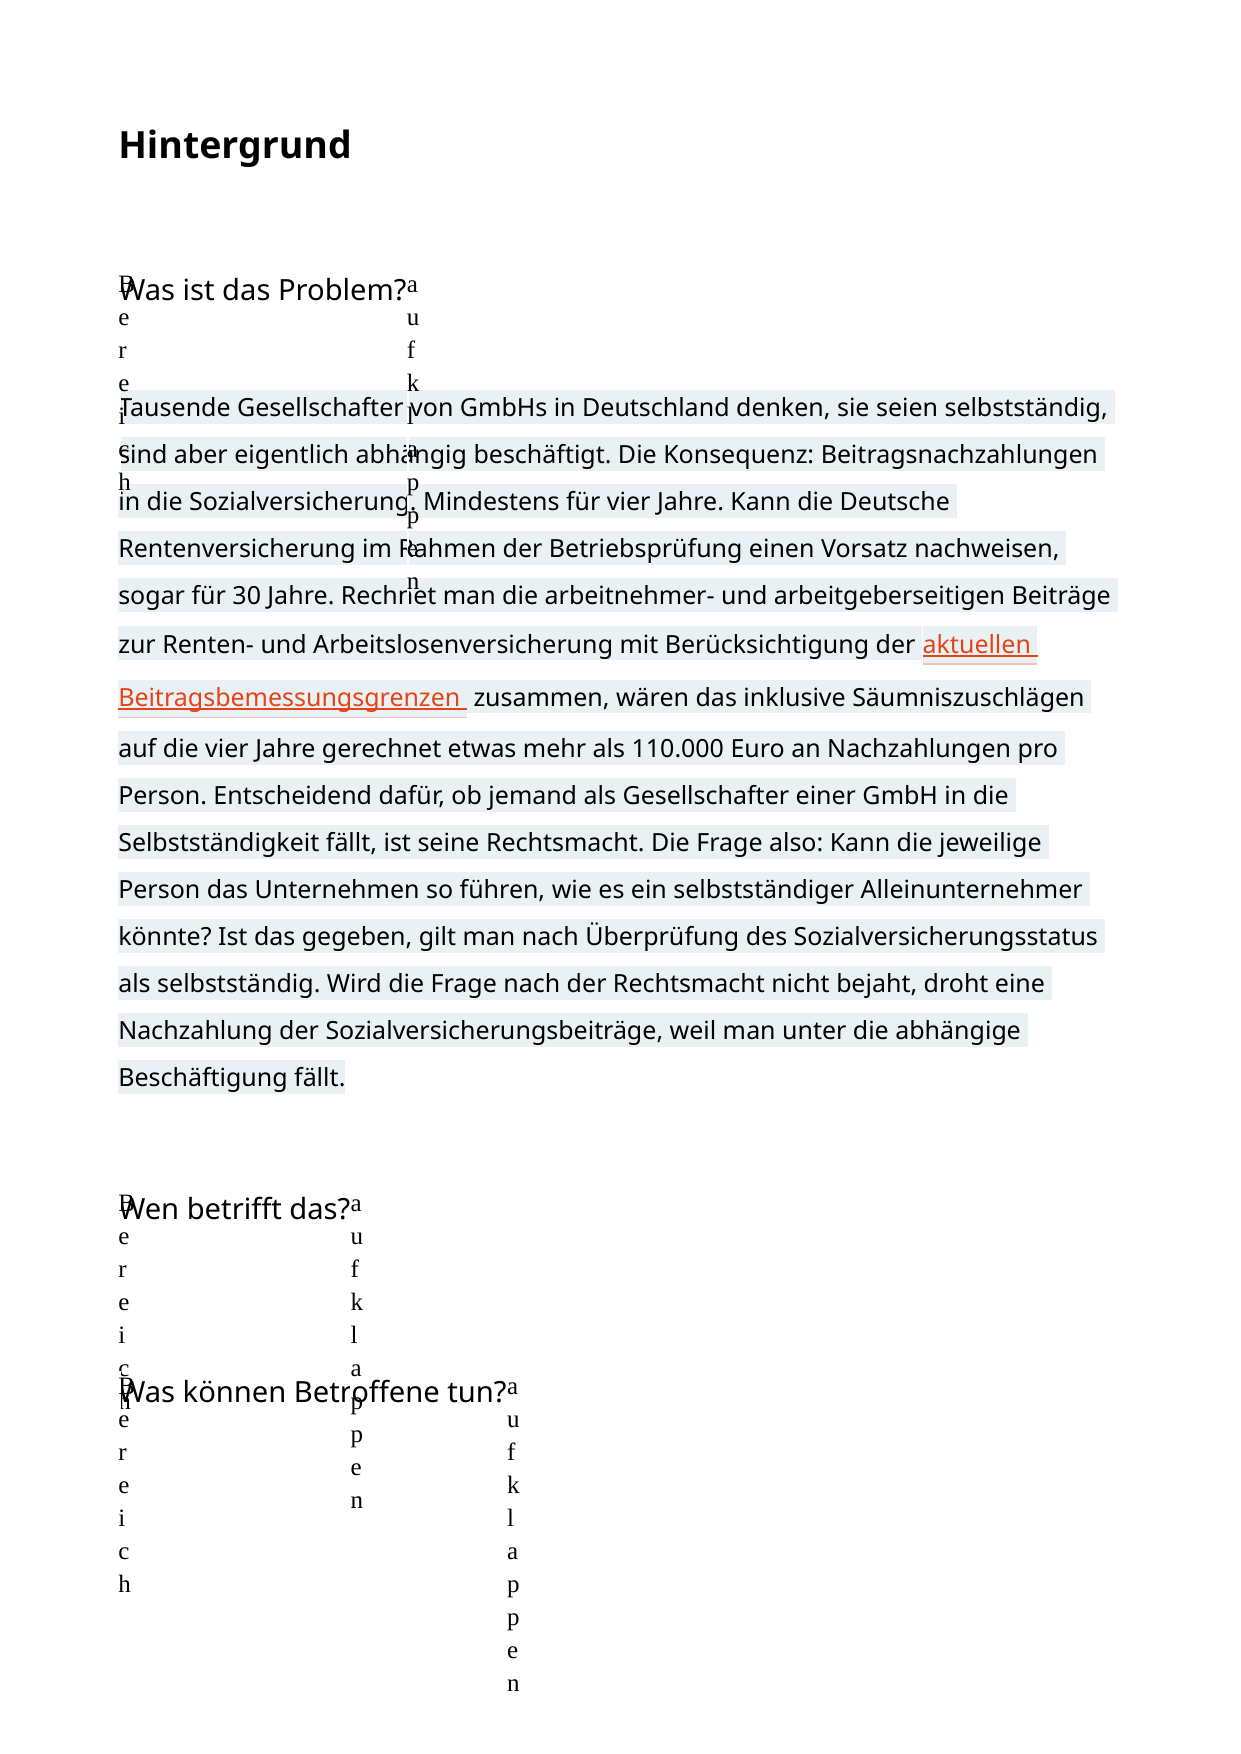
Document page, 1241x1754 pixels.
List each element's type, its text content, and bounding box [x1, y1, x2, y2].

text Was ist das Problem? [409, 269, 1122, 309]
subtitle Hintergrund [118, 118, 1122, 169]
text Was ist das Problem? [121, 269, 407, 309]
text Was können Betroffene tun? [353, 1371, 507, 1411]
text Was können Betroffene tun? [509, 1371, 1122, 1411]
text Wen betrifft das? [353, 1188, 1122, 1228]
text Tausende Gesellschafter von GmbHs in Deutschland denken, sie seien selbstständig, sind aber eigentlich abhängig beschäftigt. Die Konsequenz: Beitragsnachzahlungen in die Sozialversicherung. Mindestens für vier Jahre. Kann die Deutsche Rentenversicherung im Rahmen der Betriebsprüfung einen Vorsatz nachweisen, sogar für 30 Jahre. Rechnet man die arbeitnehmer- und arbeitgeberseitigen Beiträge zur Renten- und Arbeitslosenversicherung mit Berücksichtigung der aktuellen Beitragsbemessungsgrenzen zusammen, wären das inklusive Säumniszuschlägen auf die vier Jahre gerechnet etwas mehr als 110.000 Euro an Nachzahlungen pro Person. Entscheidend dafür, ob jemand als Gesellschafter einer GmbH in die Selbstständigkeit fällt, ist seine Rechtsmacht. Die Frage also: Kann die jeweilige Person das Unternehmen so führen, wie es ein selbstständiger Alleinunternehmer könnte? Ist das gegeben, gilt man nach Überprüfung des Sozialversicherungsstatus als selbstständig. Wird die Frage nach der Rechtsmacht nicht bejaht, droht eine Nachzahlung der Sozialversicherungsbeiträge, weil man unter die abhängige Beschäftigung fällt. [118, 390, 1122, 1094]
text Was können Betroffene tun? [121, 1371, 350, 1411]
text Wen betrifft das? [121, 1188, 350, 1228]
